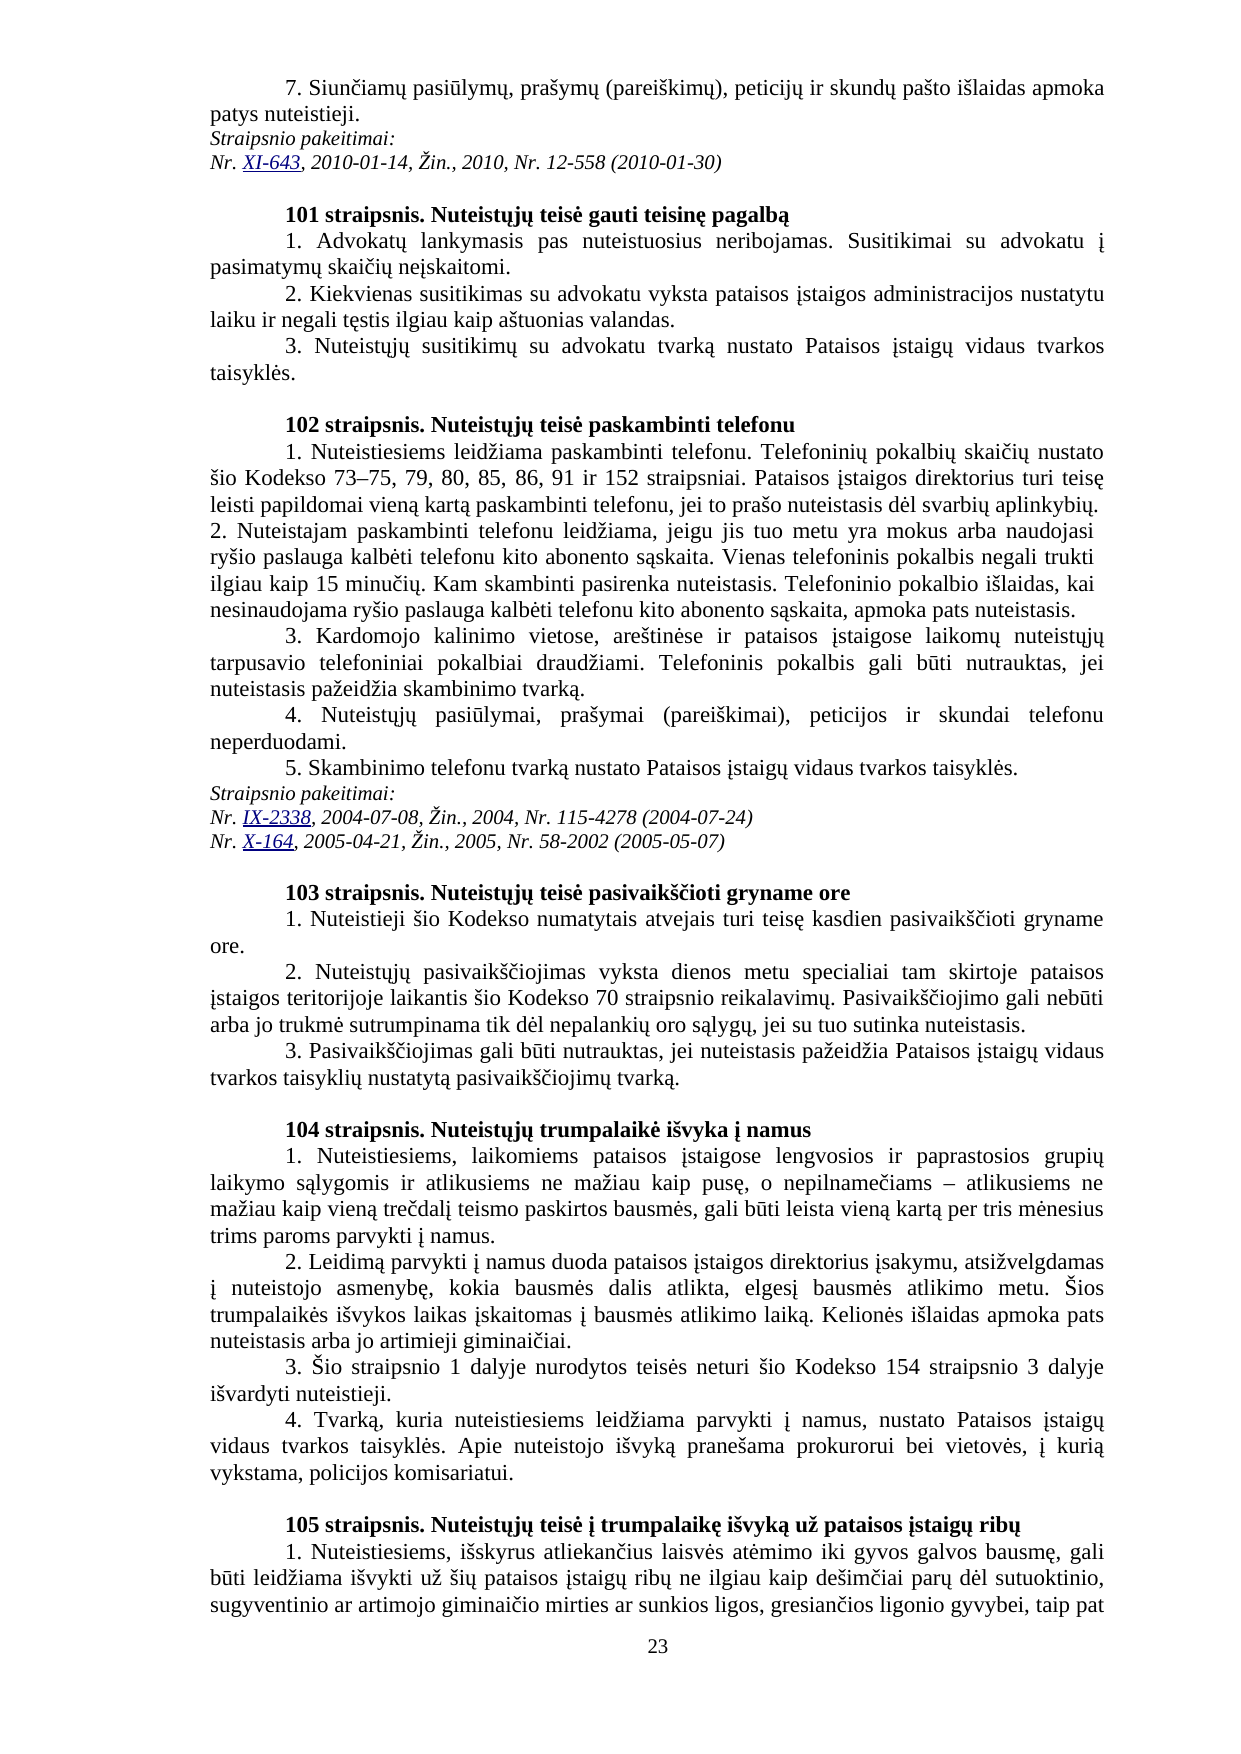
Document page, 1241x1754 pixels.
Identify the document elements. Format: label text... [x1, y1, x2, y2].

text 3. Pasivaikščiojimas gali būti nutrauktas, jei nuteistasis pažeidžia Pataisos įstaigų vidaus tvarkos taisyklių nustatytą pasivaikščiojimų tvarką. [210, 1037, 1106, 1090]
text 3. Kardomojo kalinimo vietose, areštinėse ir pataisos įstaigose laikomų nuteistųjų tarpusavio telefoniniai pokalbiai draudžiami. Telefoninis pokalbis gali būti nutrauktas, jei nuteistasis pažeidžia skambinimo tvarką. [210, 622, 1106, 701]
text 1. Nuteistiesiems leidžiama paskambinti telefonu. Telefoninių pokalbių skaičių nustato šio Kodekso 73–75, 79, 80, 85, 86, 91 ir 152 straipsniai. Pataisos įstaigos direktorius turi teisę leisti papildomai vieną kartą paskambinti telefonu, jei to prašo nuteistasis dėl svarbių aplinkybių. [210, 438, 1106, 517]
text 105 straipsnis. Nuteistųjų teisė į trumpalaikę išvyką už pataisos įstaigų ribų [210, 1512, 1106, 1538]
text 1. Advokatų lankymasis pas nuteistuosius neribojamas. Susitikimai su advokatu į pasimatymų skaičių neįskaitomi. [210, 227, 1106, 280]
text 101 straipsnis. Nuteistųjų teisė gauti teisinę pagalbą [210, 201, 1106, 227]
text 4. Tvarką, kuria nuteistiesiems leidžiama parvykti į namus, nustato Pataisos įstaigų vidaus tvarkos taisyklės. Apie nuteistojo išvyką pranešama prokurorui bei vietovės, į kurią vykstama, policijos komisariatui. [210, 1406, 1106, 1485]
text 7. Siunčiamų pasiūlymų, prašymų (pareiškimų), peticijų ir skundų pašto išlaidas apmoka patys nuteistieji. [210, 73, 1106, 126]
text Nr. IX-2338, 2004-07-08, Žin., 2004, Nr. 115-4278 (2004-07-24) [210, 804, 1106, 829]
text 3. Šio straipsnio 1 dalyje nurodytos teisės neturi šio Kodekso 154 straipsnio 3 dalyje išvardyti nuteistieji. [210, 1353, 1106, 1406]
text Nr. X-164, 2005-04-21, Žin., 2005, Nr. 58-2002 (2005-05-07) [210, 829, 1106, 853]
text 1. Nuteistiesiems, išskyrus atliekančius laisvės atėmimo iki gyvos galvos bausmę, gali būti leidžiama išvykti už šių pataisos įstaigų ribų ne ilgiau kaip dešimčiai parų dėl sutuoktinio, sugyventinio ar artimojo giminaičio mirties ar sunkios ligos, gresiančios ligonio gyvybei, taip pat [210, 1538, 1106, 1617]
text 103 straipsnis. Nuteistųjų teisė pasivaikščioti gryname ore [210, 879, 1106, 905]
text 2. Leidimą parvykti į namus duoda pataisos įstaigos direktorius įsakymu, atsižvelgdamas į nuteistojo asmenybę, kokia bausmės dalis atlikta, elgesį bausmės atlikimo metu. Šios trumpalaikės išvykos laikas įskaitomas į bausmės atlikimo laiką. Kelionės išlaidas apmoka pats nuteistasis arba jo artimieji giminaičiai. [210, 1248, 1106, 1353]
text 4. Nuteistųjų pasiūlymai, prašymai (pareiškimai), peticijos ir skundai telefonu neperduodami. [210, 701, 1106, 754]
text 3. Nuteistųjų susitikimų su advokatu tvarką nustato Pataisos įstaigų vidaus tvarkos taisyklės. [210, 332, 1106, 385]
text Straipsnio pakeitimai: [210, 781, 1106, 804]
text 5. Skambinimo telefonu tvarką nustato Pataisos įstaigų vidaus tvarkos taisyklės. [210, 754, 1106, 781]
text Straipsnio pakeitimai: [210, 126, 1106, 150]
text 1. Nuteistiesiems, laikomiems pataisos įstaigose lengvosios ir paprastosios grupių laikymo sąlygomis ir atlikusiems ne mažiau kaip pusę, o nepilnamečiams – atlikusiems ne mažiau kaip vieną trečdalį teismo paskirtos bausmės, gali būti leista vieną kartą per tris mėnesius trims paroms parvykti į namus. [210, 1143, 1106, 1248]
text 102 straipsnis. Nuteistųjų teisė paskambinti telefonu [210, 412, 1106, 438]
text 2. Nuteistųjų pasivaikščiojimas vyksta dienos metu specialiai tam skirtoje pataisos įstaigos teritorijoje laikantis šio Kodekso 70 straipsnio reikalavimų. Pasivaikščiojimo gali nebūti arba jo trukmė sutrumpinama tik dėl nepalankių oro sąlygų, jei su tuo sutinka nuteistasis. [210, 958, 1106, 1037]
text 1. Nuteistieji šio Kodekso numatytais atvejais turi teisę kasdien pasivaikščioti gryname ore. [210, 905, 1106, 958]
text 104 straipsnis. Nuteistųjų trumpalaikė išvyka į namus [210, 1116, 1106, 1143]
text Nr. XI-643, 2010-01-14, Žin., 2010, Nr. 12-558 (2010-01-30) [210, 150, 1106, 174]
text 2. Nuteistajam paskambinti telefonu leidžiama, jeigu jis tuo metu yra mokus arba naudojasi ryšio paslauga kalbėti telefonu kito abonento sąskaita. Vienas telefoninis pokalbis negali trukti ilgiau kaip 15 minučių. Kam skambinti pasirenka nuteistasis. Telefoninio pokalbio išlaidas, kai nesinaudojama ryšio paslauga kalbėti telefonu kito abonento sąskaita, apmoka pats nuteistasis. [210, 517, 1096, 622]
text 2. Kiekvienas susitikimas su advokatu vyksta pataisos įstaigos administracijos nustatytu laiku ir negali tęstis ilgiau kaip aštuonias valandas. [210, 280, 1106, 332]
